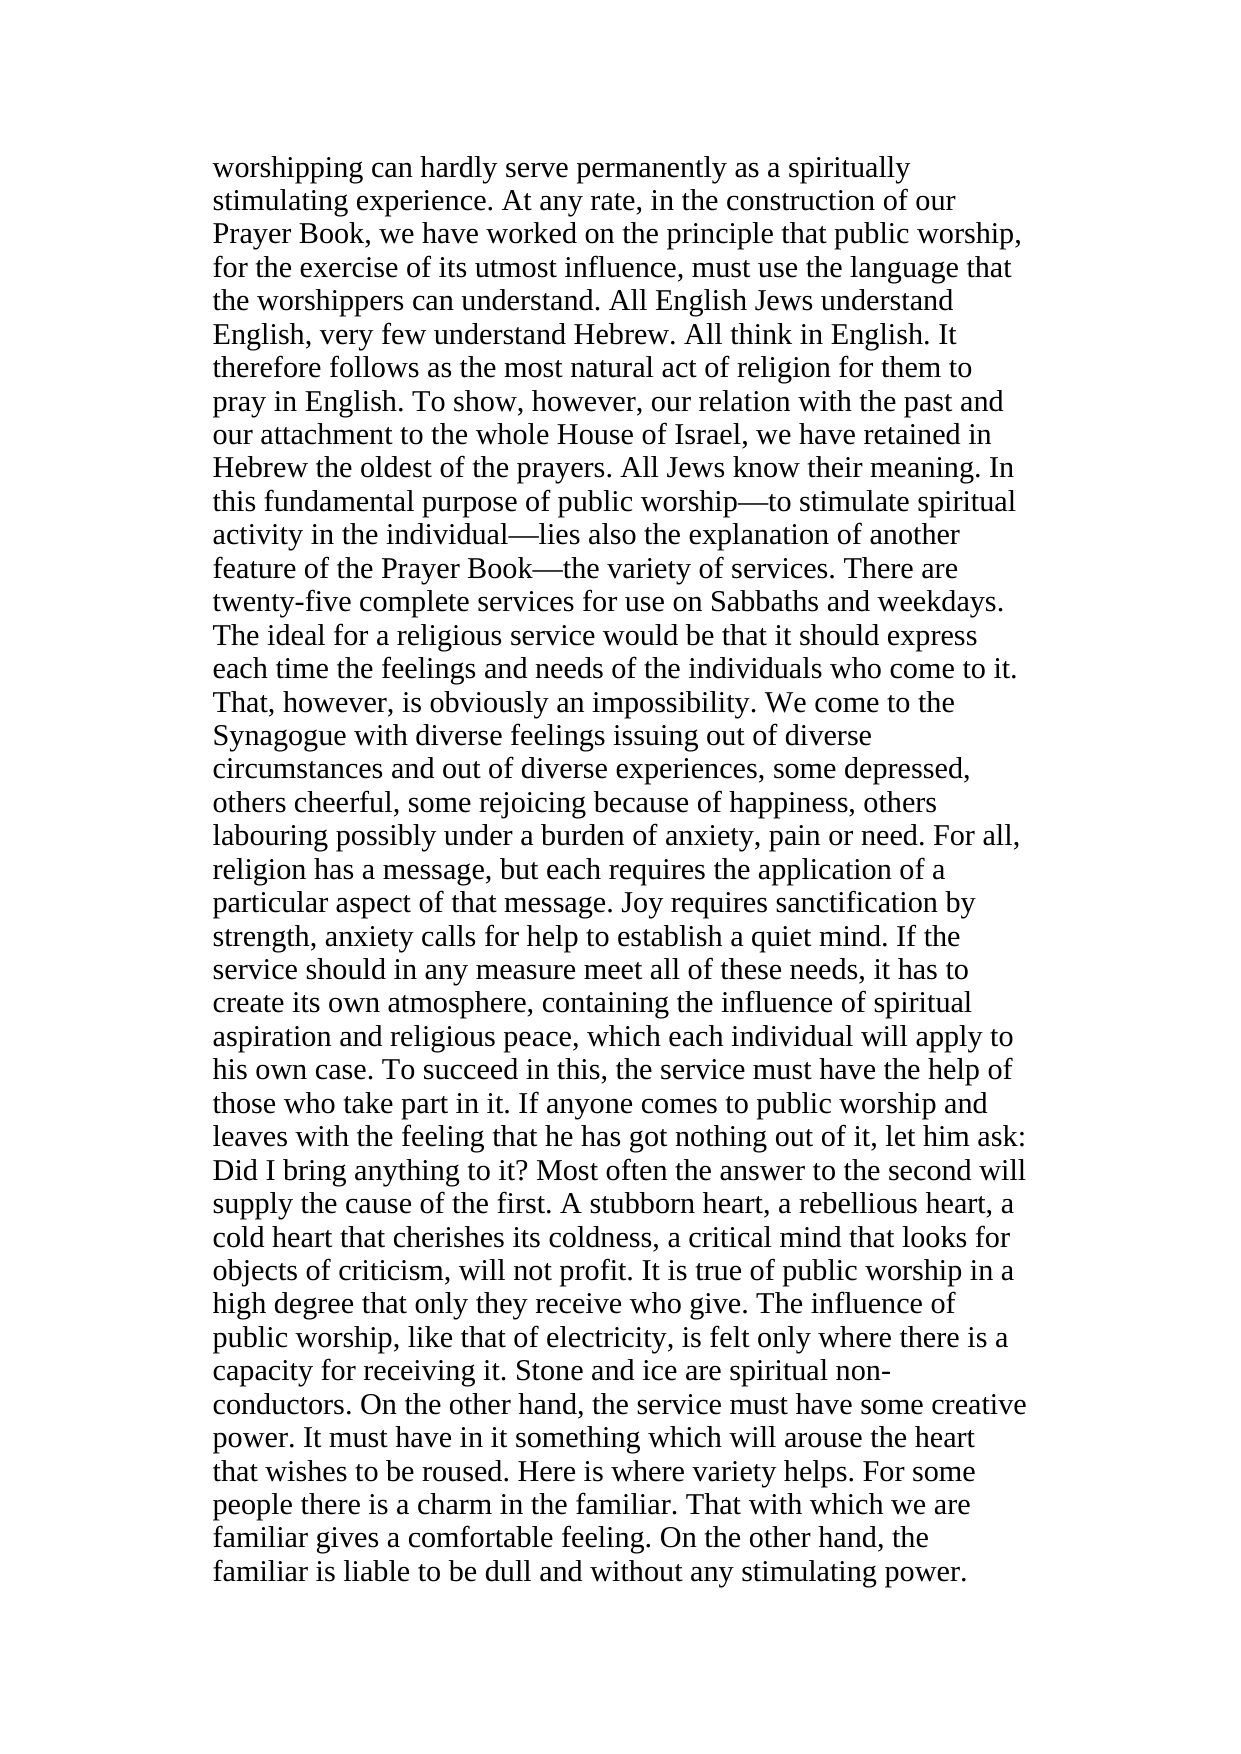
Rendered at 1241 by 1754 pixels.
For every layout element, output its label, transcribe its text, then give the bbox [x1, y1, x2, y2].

text worshipping can hardly serve permanently as a spiritually stimulating experience. At any rate, in the construction of our Prayer Book, we have worked on the principle that public worship, for the exercise of its utmost influence, must use the language that the worshippers can understand. All English Jews understand English, very few understand Hebrew. All think in English. It therefore follows as the most natural act of religion for them to pray in English. To show, however, our relation with the past and our attachment to the whole House of Israel, we have retained in Hebrew the oldest of the prayers. All Jews know their meaning. In this fundamental purpose of public worship—to stimulate spiritual activity in the individual—lies also the explanation of another feature of the Prayer Book—the variety of services. There are twenty-five complete services for use on Sabbaths and weekdays. The ideal for a religious service would be that it should express each time the feelings and needs of the individuals who come to it. That, however, is obviously an impossibility. We come to the Synagogue with diverse feelings issuing out of diverse circumstances and out of diverse experiences, some depressed, others cheerful, some rejoicing because of happiness, others labouring possibly under a burden of anxiety, pain or need. For all, religion has a message, but each requires the application of a particular aspect of that message. Joy requires sanctification by strength, anxiety calls for help to establish a quiet mind. If the service should in any measure meet all of these needs, it has to create its own atmosphere, containing the influence of spiritual aspiration and religious peace, which each individual will apply to his own case. To succeed in this, the service must have the help of those who take part in it. If anyone comes to public worship and leaves with the feeling that he has got nothing out of it, let him ask: Did I bring anything to it? Most often the answer to the second will supply the cause of the first. A stubborn heart, a rebellious heart, a cold heart that cherishes its coldness, a critical mind that looks for objects of criticism, will not profit. It is true of public worship in a high degree that only they receive who give. The influence of public worship, like that of electricity, is felt only where there is a capacity for receiving it. Stone and ice are spiritual non-conductors. On the other hand, the service must have some creative power. It must have in it something which will arouse the heart that wishes to be roused. Here is where variety helps. For some people there is a charm in the familiar. That with which we are familiar gives a comfortable feeling. On the other hand, the familiar is liable to be dull and without any stimulating power. [212, 150, 1028, 1588]
